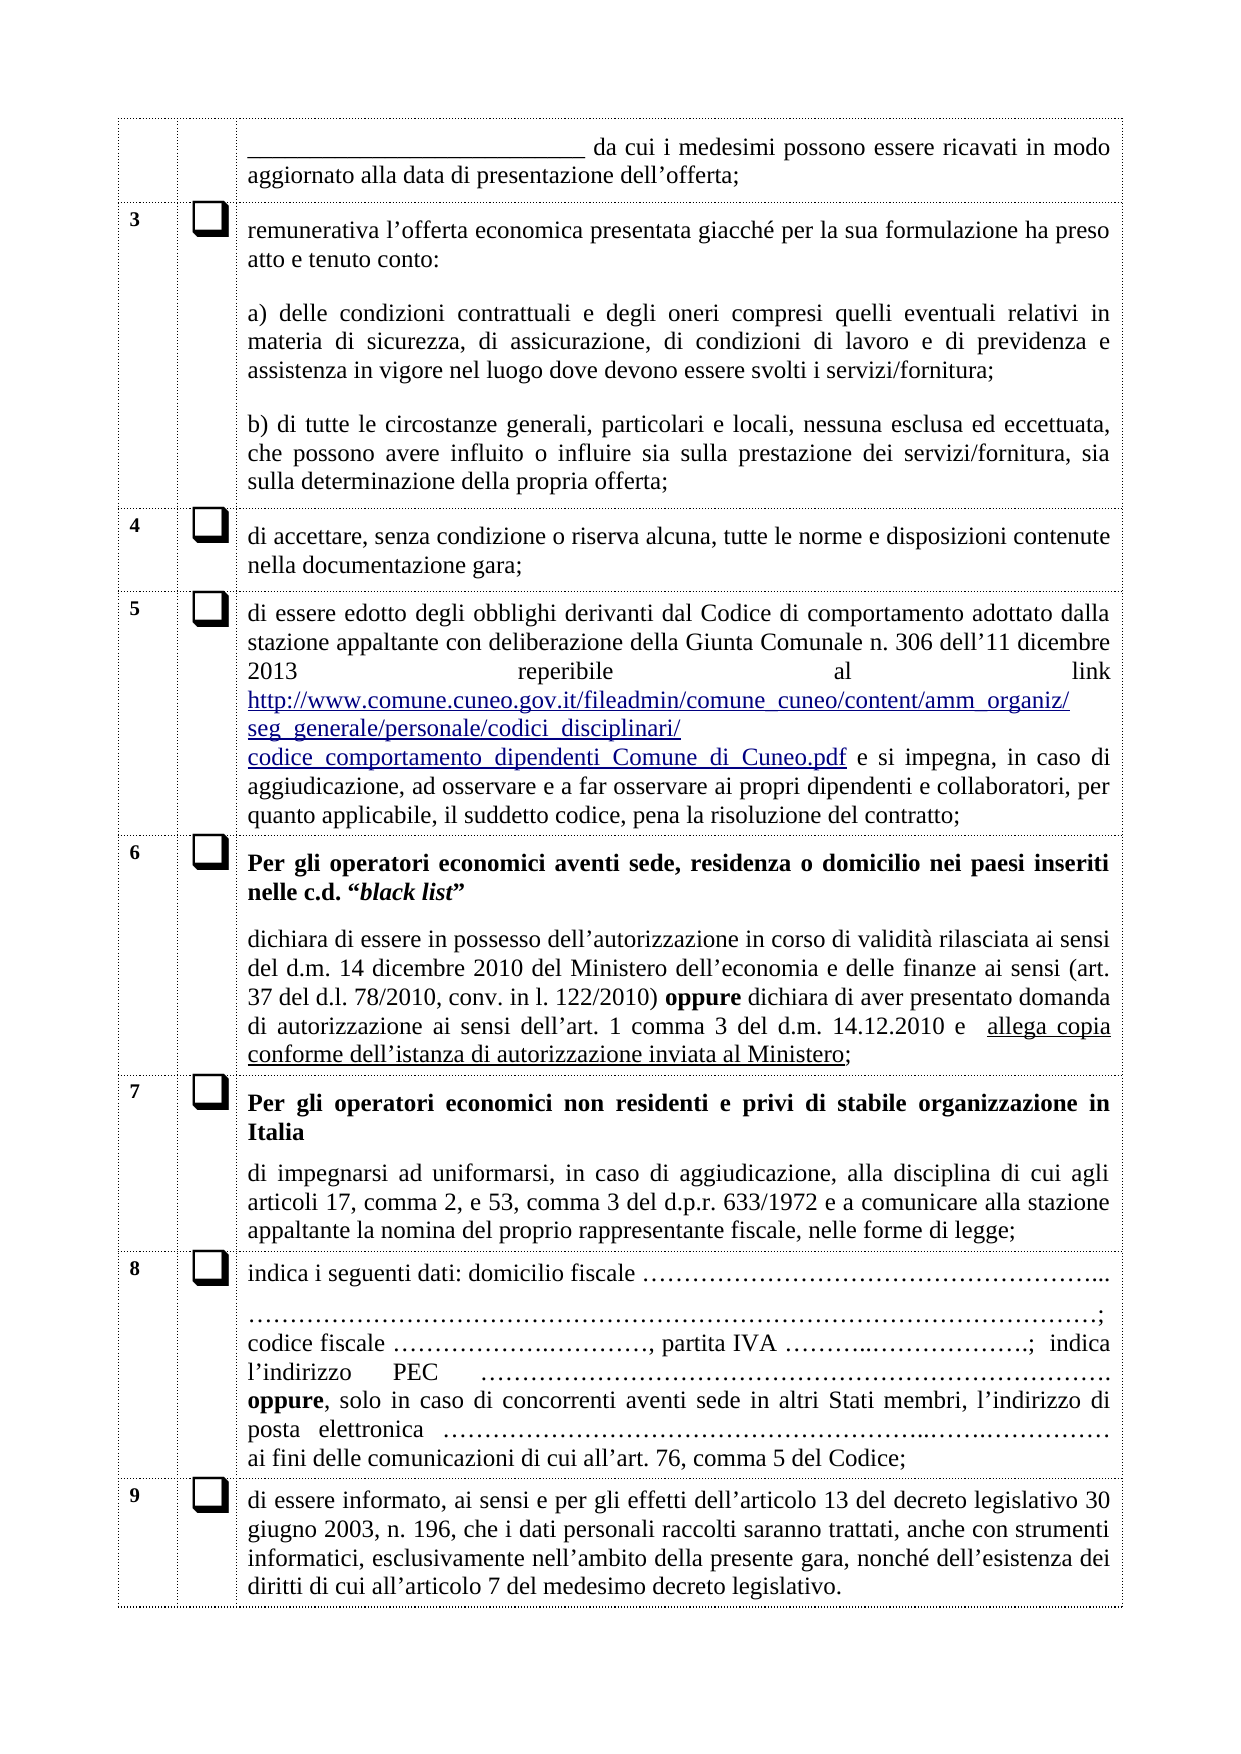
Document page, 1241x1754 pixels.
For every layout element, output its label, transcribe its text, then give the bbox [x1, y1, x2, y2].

table_cell  [177, 1075, 236, 1251]
table_cell di accettare, senza condizione o riserva alcuna, tutte le norme e disposizioni contenute nella documentazione gara; [236, 508, 1122, 591]
table_cell [118, 1251, 177, 1478]
table_cell [118, 202, 177, 508]
table_cell  [177, 1478, 236, 1606]
table_cell remunerativa l’offerta economica presentata giacché per la sua formulazione ha preso atto e tenuto conto: a) delle condizioni contrattuali e degli oneri compresi quelli eventuali relativi in materia di sicurezza, di assicurazione, di condizioni di lavoro e di previdenza e assistenza in vigore nel luogo dove devono essere svolti i servizi/fornitura; b) di tutte le circostanze generali, particolari e locali, nessuna esclusa ed eccettuata, che possono avere influito o influire sia sulla prestazione dei servizi/fornitura, sia sulla determinazione della propria offerta; [236, 202, 1122, 508]
table_cell ___________________________ da cui i medesimi possono essere ricavati in modo aggiornato alla data di presentazione dell’offerta; [236, 118, 1122, 202]
table_cell di essere informato, ai sensi e per gli effetti dell’articolo 13 del decreto legislativo 30 giugno 2003, n. 196, che i dati personali raccolti saranno trattati, anche con strumenti informatici, esclusivamente nell’ambito della presente gara, nonché dell’esistenza dei diritti di cui all’articolo 7 del medesimo decreto legislativo. [236, 1478, 1122, 1606]
table_cell indica i seguenti dati: domicilio fiscale ………………………………………………... …………………………………………………………………………………………; codice fiscale ……………….…………, partita IVA ………..……………….; indica l’indirizzo PEC …………………………………………………………………. oppure, solo in caso di concorrenti aventi sede in altri Stati membri, l’indirizzo di posta elettronica …………………………………………………..…….…………… ai fini delle comunicazioni di cui all’art. 76, comma 5 del Codice; [236, 1251, 1122, 1478]
table_cell [118, 1478, 177, 1606]
table_cell Per gli operatori economici aventi sede, residenza o domicilio nei paesi inseriti nelle c.d. “black list” dichiara di essere in possesso dell’autorizzazione in corso di validità rilasciata ai sensi del d.m. 14 dicembre 2010 del Ministero dell’economia e delle finanze ai sensi (art. 37 del d.l. 78/2010, conv. in l. 122/2010) oppure dichiara di aver presentato domanda di autorizzazione ai sensi dell’art. 1 comma 3 del d.m. 14.12.2010 e allega copia conforme dell’istanza di autorizzazione inviata al Ministero; [236, 835, 1122, 1074]
table_cell Per gli operatori economici non residenti e privi di stabile organizzazione in Italia di impegnarsi ad uniformarsi, in caso di aggiudicazione, alla disciplina di cui agli articoli 17, comma 2, e 53, comma 3 del d.p.r. 633/1972 e a comunicare alla stazione appaltante la nomina del proprio rappresentante fiscale, nelle forme di legge; [236, 1075, 1122, 1251]
table_cell [118, 1075, 177, 1251]
table_cell  [177, 835, 236, 1074]
table_cell  [177, 202, 236, 508]
table_cell  [177, 591, 236, 835]
table_cell [118, 591, 177, 835]
table_cell  [177, 508, 236, 591]
table_cell [118, 835, 177, 1074]
table_cell [118, 508, 177, 591]
table_cell [118, 118, 177, 202]
table_cell [177, 118, 236, 202]
table_cell di essere edotto degli obblighi derivanti dal Codice di comportamento adottato dalla stazione appaltante con deliberazione della Giunta Comunale n. 306 dell’11 dicembre 2013 reperibile al link http://www.comune.cuneo.gov.it/fileadmin/comune_cuneo/content/amm_organiz/seg_generale/personale/codici_disciplinari/codice_comportamento_dipendenti_Comune_di_Cuneo.pdf e si impegna, in caso di aggiudicazione, ad osservare e a far osservare ai propri dipendenti e collaboratori, per quanto applicabile, il suddetto codice, pena la risoluzione del contratto; [236, 591, 1122, 835]
table_cell  [177, 1251, 236, 1478]
